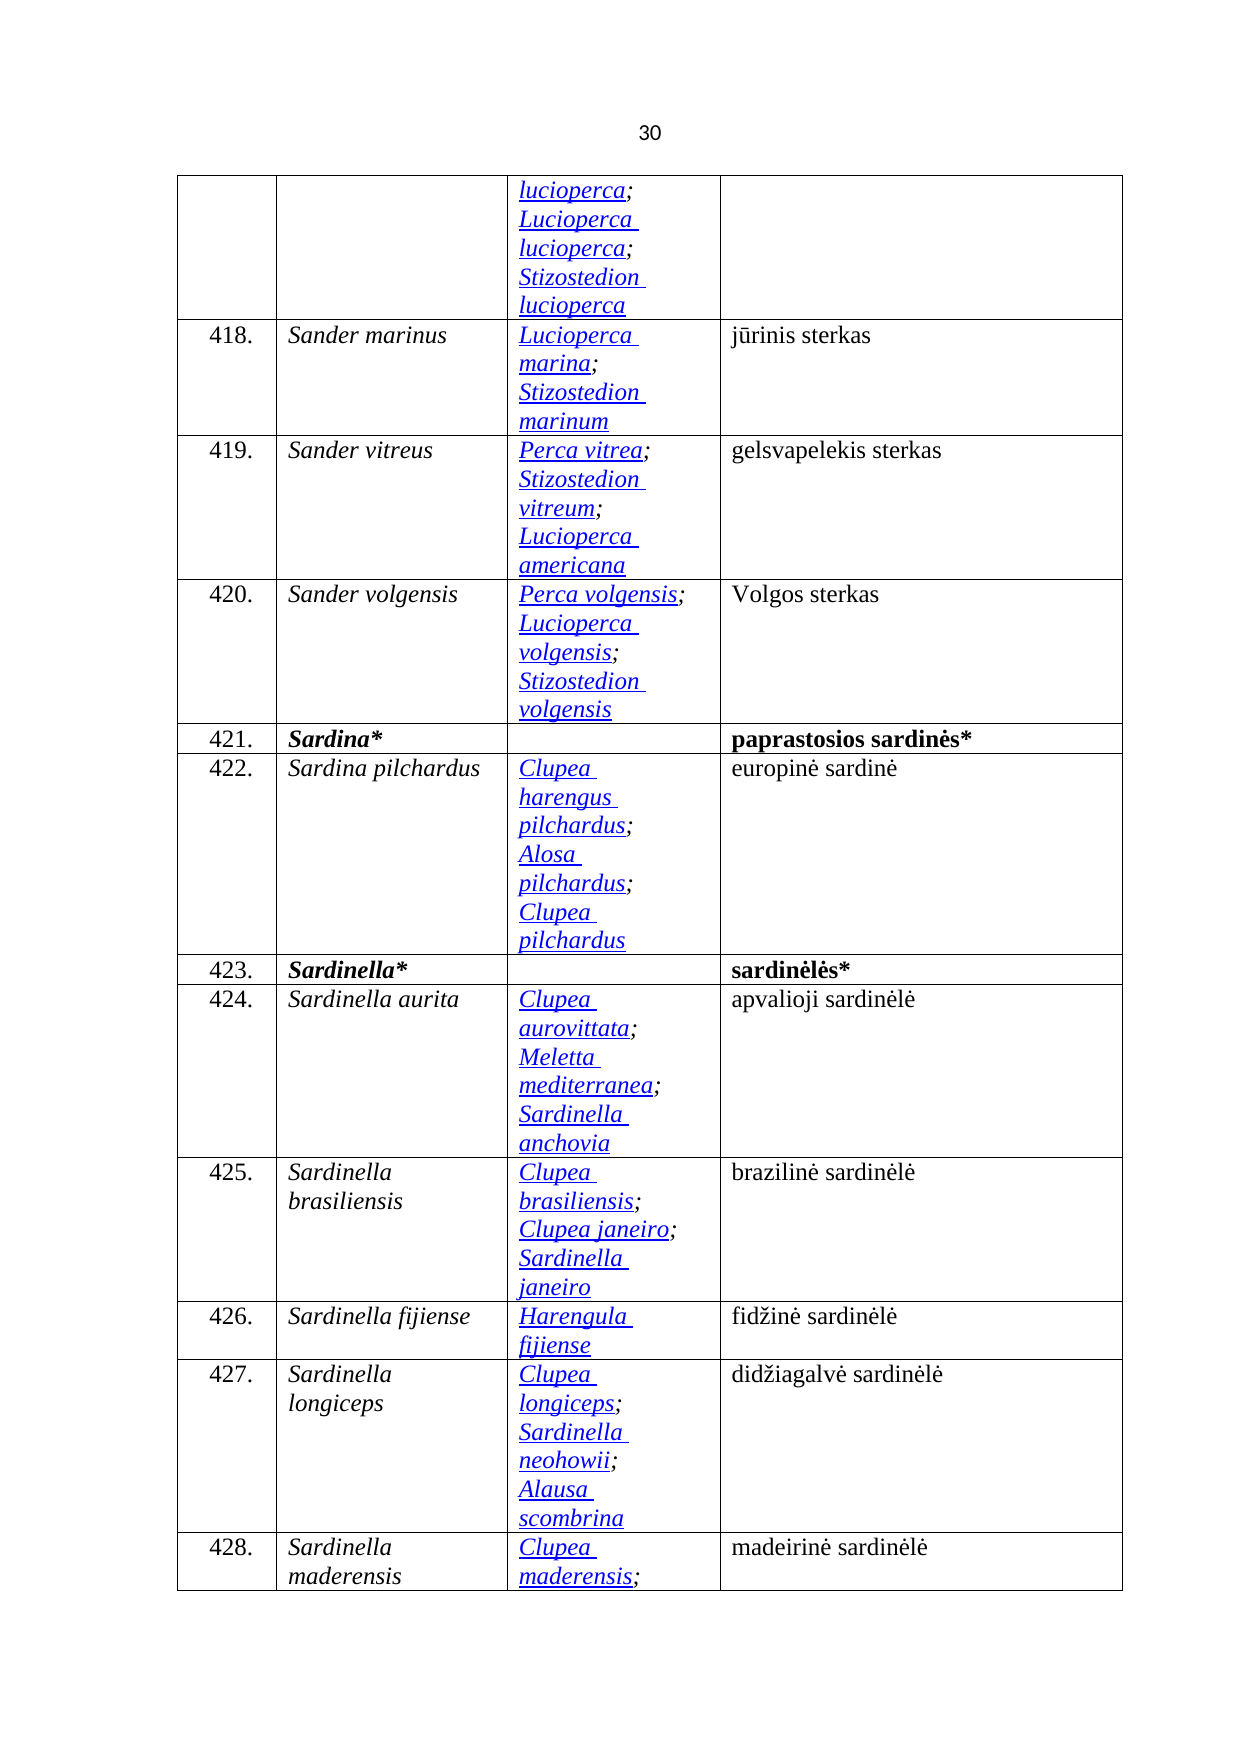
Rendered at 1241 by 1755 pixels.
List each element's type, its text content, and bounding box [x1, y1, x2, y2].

table_cell 425. [178, 1158, 276, 1301]
table_cell Sander vitreus [277, 436, 507, 579]
table_cell 421. [178, 724, 276, 752]
table_cell Lucioperca marina; Stizostedion marinum [508, 320, 720, 435]
table_cell Sander volgensis [277, 580, 507, 723]
table_cell Sardina pilchardus [277, 754, 507, 954]
table_cell lucioperca; Lucioperca lucioperca; Stizostedion lucioperca [508, 176, 720, 319]
table_cell Sardinella aurita [277, 985, 507, 1157]
table_cell Perca vitrea; Stizostedion vitreum; Lucioperca americana [508, 436, 720, 579]
table_cell jūrinis sterkas [721, 320, 1122, 435]
table_cell Sardinella fijiense [277, 1302, 507, 1359]
table_cell madeirinė sardinėlė [721, 1533, 1122, 1590]
table_cell Sander marinus [277, 320, 507, 435]
table_cell [508, 724, 720, 752]
table_cell paprastosios sardinės* [721, 724, 1122, 752]
table_cell fidžinė sardinėlė [721, 1302, 1122, 1359]
table_cell Sardina* [277, 724, 507, 752]
table_cell [178, 176, 276, 319]
table_cell europinė sardinė [721, 754, 1122, 954]
table_cell 428. [178, 1533, 276, 1590]
table_cell 422. [178, 754, 276, 954]
table_cell Volgos sterkas [721, 580, 1122, 723]
table_cell Sardinella* [277, 955, 507, 983]
table_cell didžiagalvė sardinėlė [721, 1360, 1122, 1532]
table_cell [508, 955, 720, 983]
table_cell [721, 176, 1122, 319]
table_cell Harengula fijiense [508, 1302, 720, 1359]
table_cell Sardinella longiceps [277, 1360, 507, 1532]
table_cell 420. [178, 580, 276, 723]
table_cell Clupea harengus pilchardus; Alosa pilchardus; Clupea pilchardus [508, 754, 720, 954]
table_cell Clupea aurovittata; Meletta mediterranea; Sardinella anchovia [508, 985, 720, 1157]
table_cell sardinėlės* [721, 955, 1122, 983]
table_cell Clupea brasiliensis; Clupea janeiro; Sardinella janeiro [508, 1158, 720, 1301]
table_cell 424. [178, 985, 276, 1157]
table_cell [277, 176, 507, 319]
table_cell Clupea longiceps; Sardinella neohowii; Alausa scombrina [508, 1360, 720, 1532]
table_cell gelsvapelekis sterkas [721, 436, 1122, 579]
table_cell Sardinella brasiliensis [277, 1158, 507, 1301]
table_cell 419. [178, 436, 276, 579]
table_cell 423. [178, 955, 276, 983]
table_cell Perca volgensis; Lucioperca volgensis; Stizostedion volgensis [508, 580, 720, 723]
table_cell 426. [178, 1302, 276, 1359]
table_cell 418. [178, 320, 276, 435]
table_cell Sardinella maderensis [277, 1533, 507, 1590]
table_cell Clupea maderensis; [508, 1533, 720, 1590]
table_cell apvalioji sardinėlė [721, 985, 1122, 1157]
table_cell 427. [178, 1360, 276, 1532]
table_cell brazilinė sardinėlė [721, 1158, 1122, 1301]
